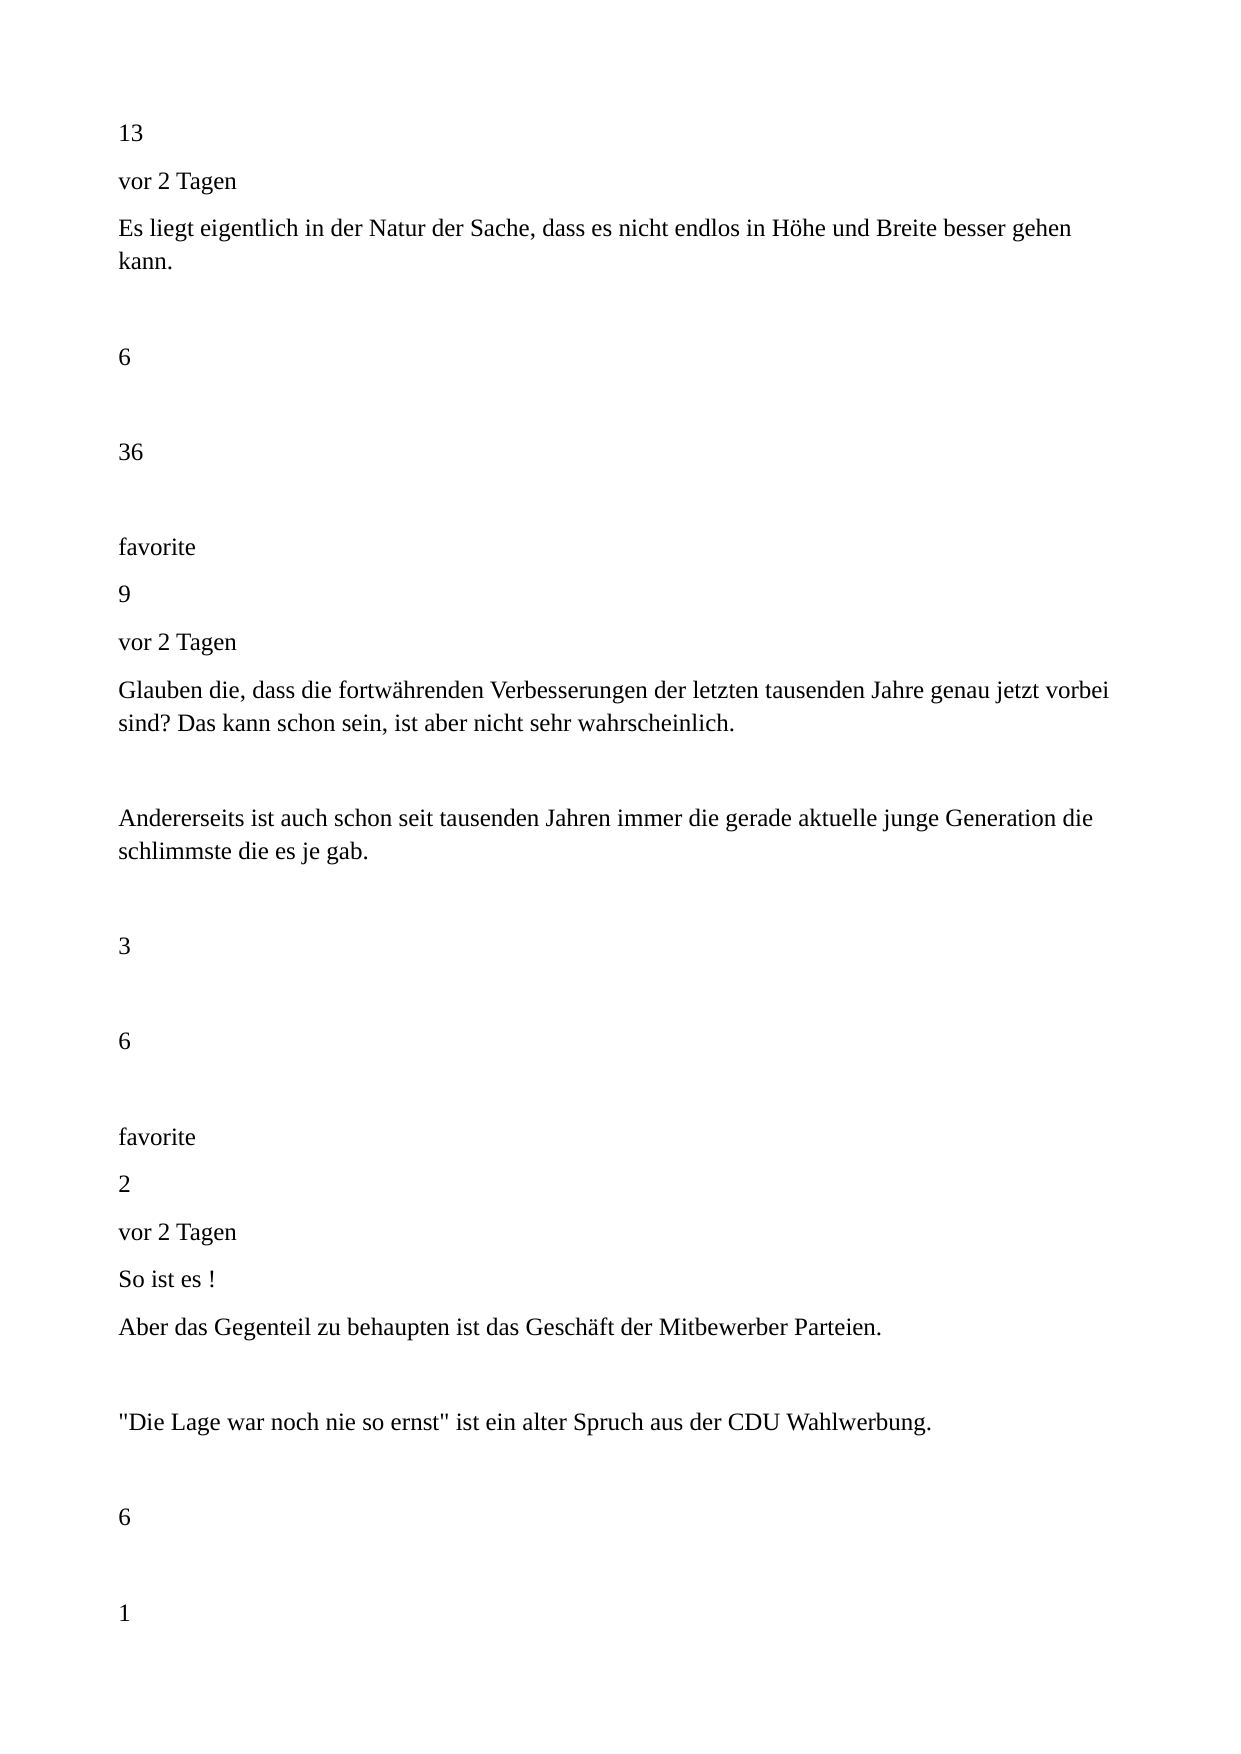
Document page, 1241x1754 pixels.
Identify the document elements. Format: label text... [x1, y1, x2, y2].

text 3 [118, 931, 1122, 960]
text 36 [118, 437, 1122, 466]
text favorite [118, 1122, 1122, 1150]
text Glauben die, dass die fortwährenden Verbesserungen der letzten tausenden Jahre genau jetzt vorbei sind? Das kann schon sein, ist aber nicht sehr wahrscheinlich. [118, 675, 1122, 737]
text vor 2 Tagen [118, 166, 1122, 194]
text 1 [118, 1598, 1122, 1626]
text 13 [118, 118, 1122, 147]
text Aber das Gegenteil zu behaupten ist das Geschäft der Mitbewerber Parteien. [118, 1312, 1122, 1341]
text 6 [118, 1026, 1122, 1055]
text vor 2 Tagen [118, 627, 1122, 656]
text 2 [118, 1169, 1122, 1198]
text 9 [118, 579, 1122, 608]
text 6 [118, 1502, 1122, 1531]
text Es liegt eigentlich in der Natur der Sache, dass es nicht endlos in Höhe und Breite besser gehen kann. [118, 213, 1122, 275]
text 6 [118, 342, 1122, 370]
text favorite [118, 532, 1122, 561]
text Andererseits ist auch schon seit tausenden Jahren immer die gerade aktuelle junge Generation die schlimmste die es je gab. [118, 803, 1122, 865]
text "Die Lage war noch nie so ernst" ist ein alter Spruch aus der CDU Wahlwerbung. [118, 1407, 1122, 1436]
text vor 2 Tagen [118, 1217, 1122, 1246]
text So ist es ! [118, 1264, 1122, 1293]
